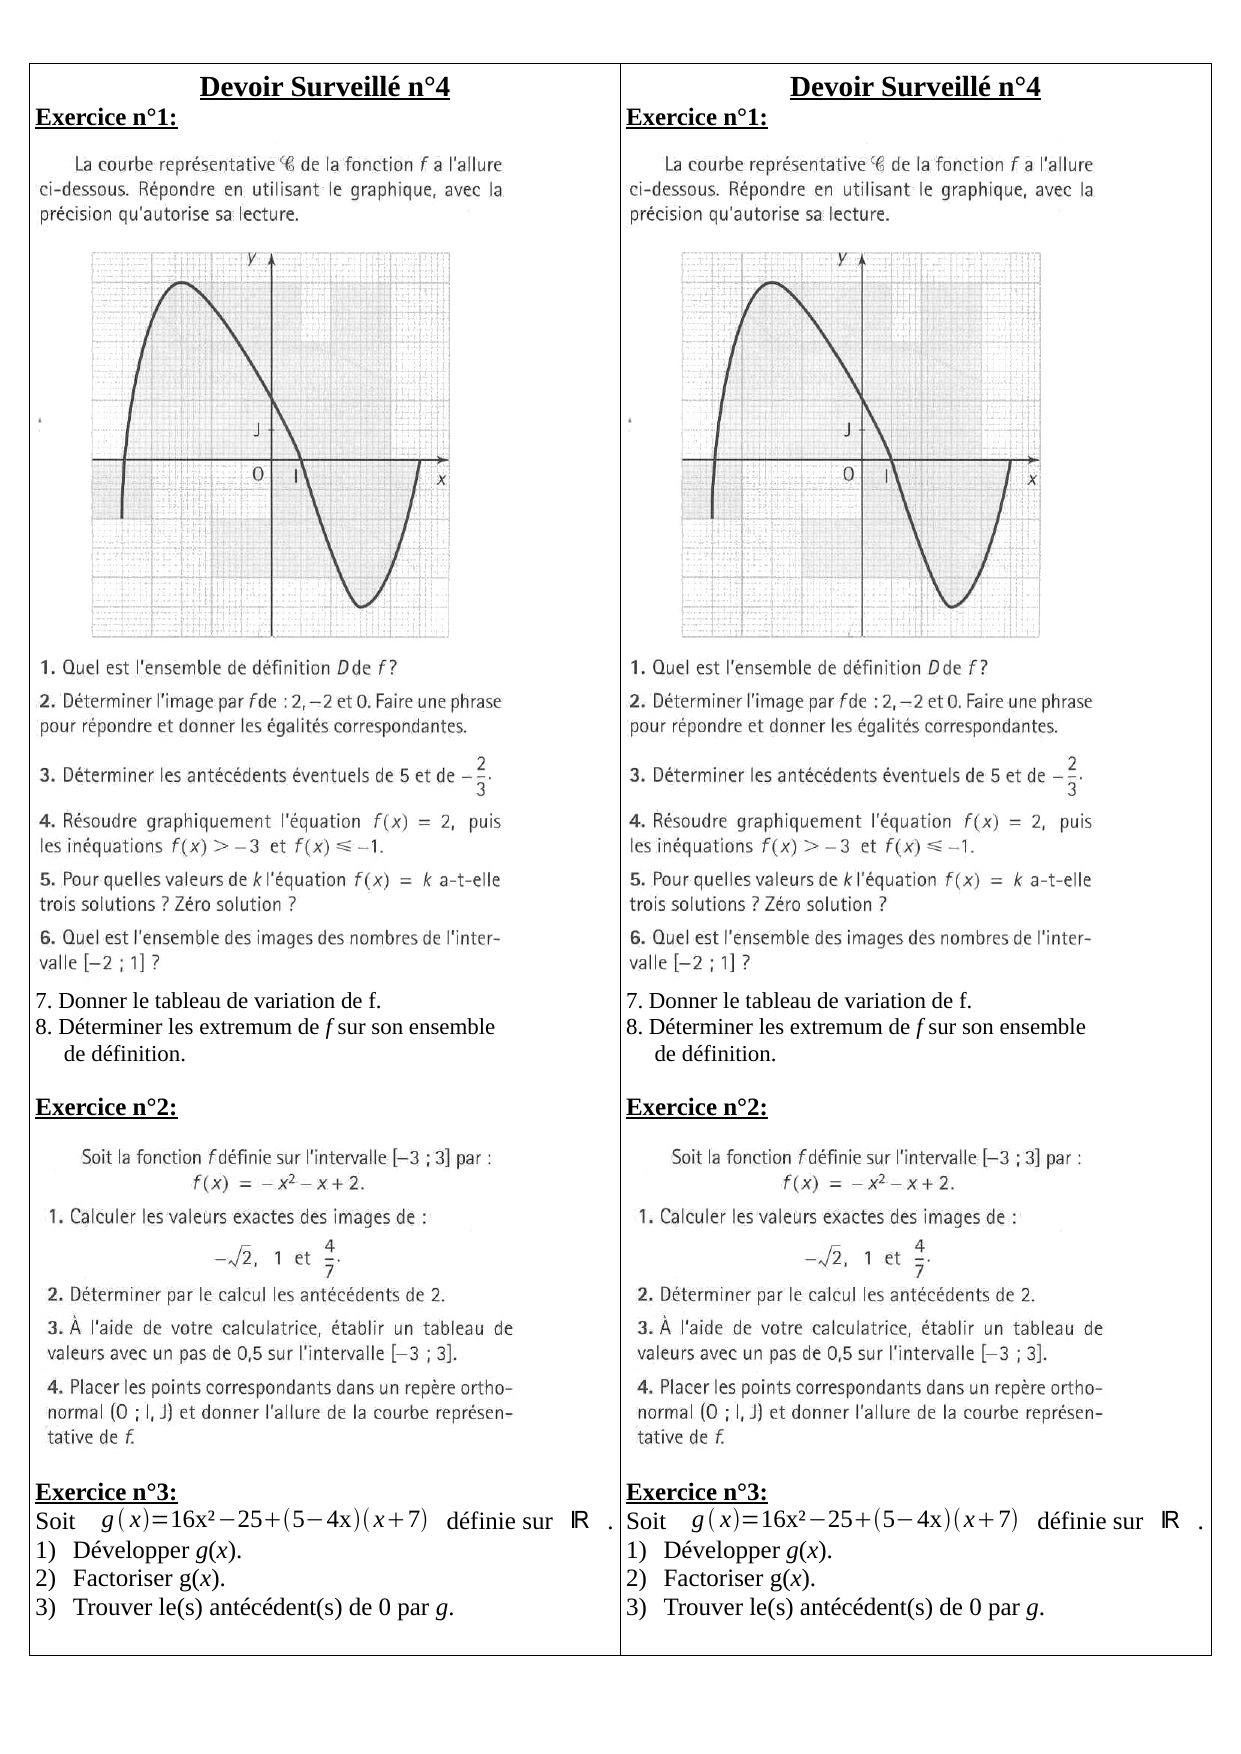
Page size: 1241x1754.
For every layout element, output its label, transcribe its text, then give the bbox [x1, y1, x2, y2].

table_header Devoir Surveillé n°4 Exercice n°1: 7. Donner le tableau de variation de f. 8. Déterminer les extremum de f sur son ensemble de définition. Exercice n°2: Exercice n°3: Soit définie sur. Développer g(x). Factoriser g(x). Trouver le(s) antécédent(s) de 0 par g. [621, 64, 1211, 1448]
table_header Devoir Surveillé n°4 Exercice n°1: 7. Donner le tableau de variation de f. 8. Déterminer les extremum de f sur son ensemble de définition. Exercice n°2: Exercice n°3: Soit définie sur. Développer g(x). Factoriser g(x). Trouver le(s) antécédent(s) de 0 par g. [621, 1449, 1211, 1655]
table_header Devoir Surveillé n°4 Exercice n°1: 7. Donner le tableau de variation de f. 8. Déterminer les extremum de f sur son ensemble de définition. Exercice n°2: Exercice n°3: Soit définie sur. Développer g(x). Factoriser g(x). Trouver le(s) antécédent(s) de 0 par g. [30, 64, 620, 1448]
table_header Devoir Surveillé n°4 Exercice n°1: 7. Donner le tableau de variation de f. 8. Déterminer les extremum de f sur son ensemble de définition. Exercice n°2: Exercice n°3: Soit définie sur. Développer g(x). Factoriser g(x). Trouver le(s) antécédent(s) de 0 par g. [30, 1449, 620, 1655]
picture [41, 1130, 523, 1449]
picture [625, 131, 1120, 987]
picture [632, 1130, 1113, 1449]
picture [35, 131, 530, 987]
